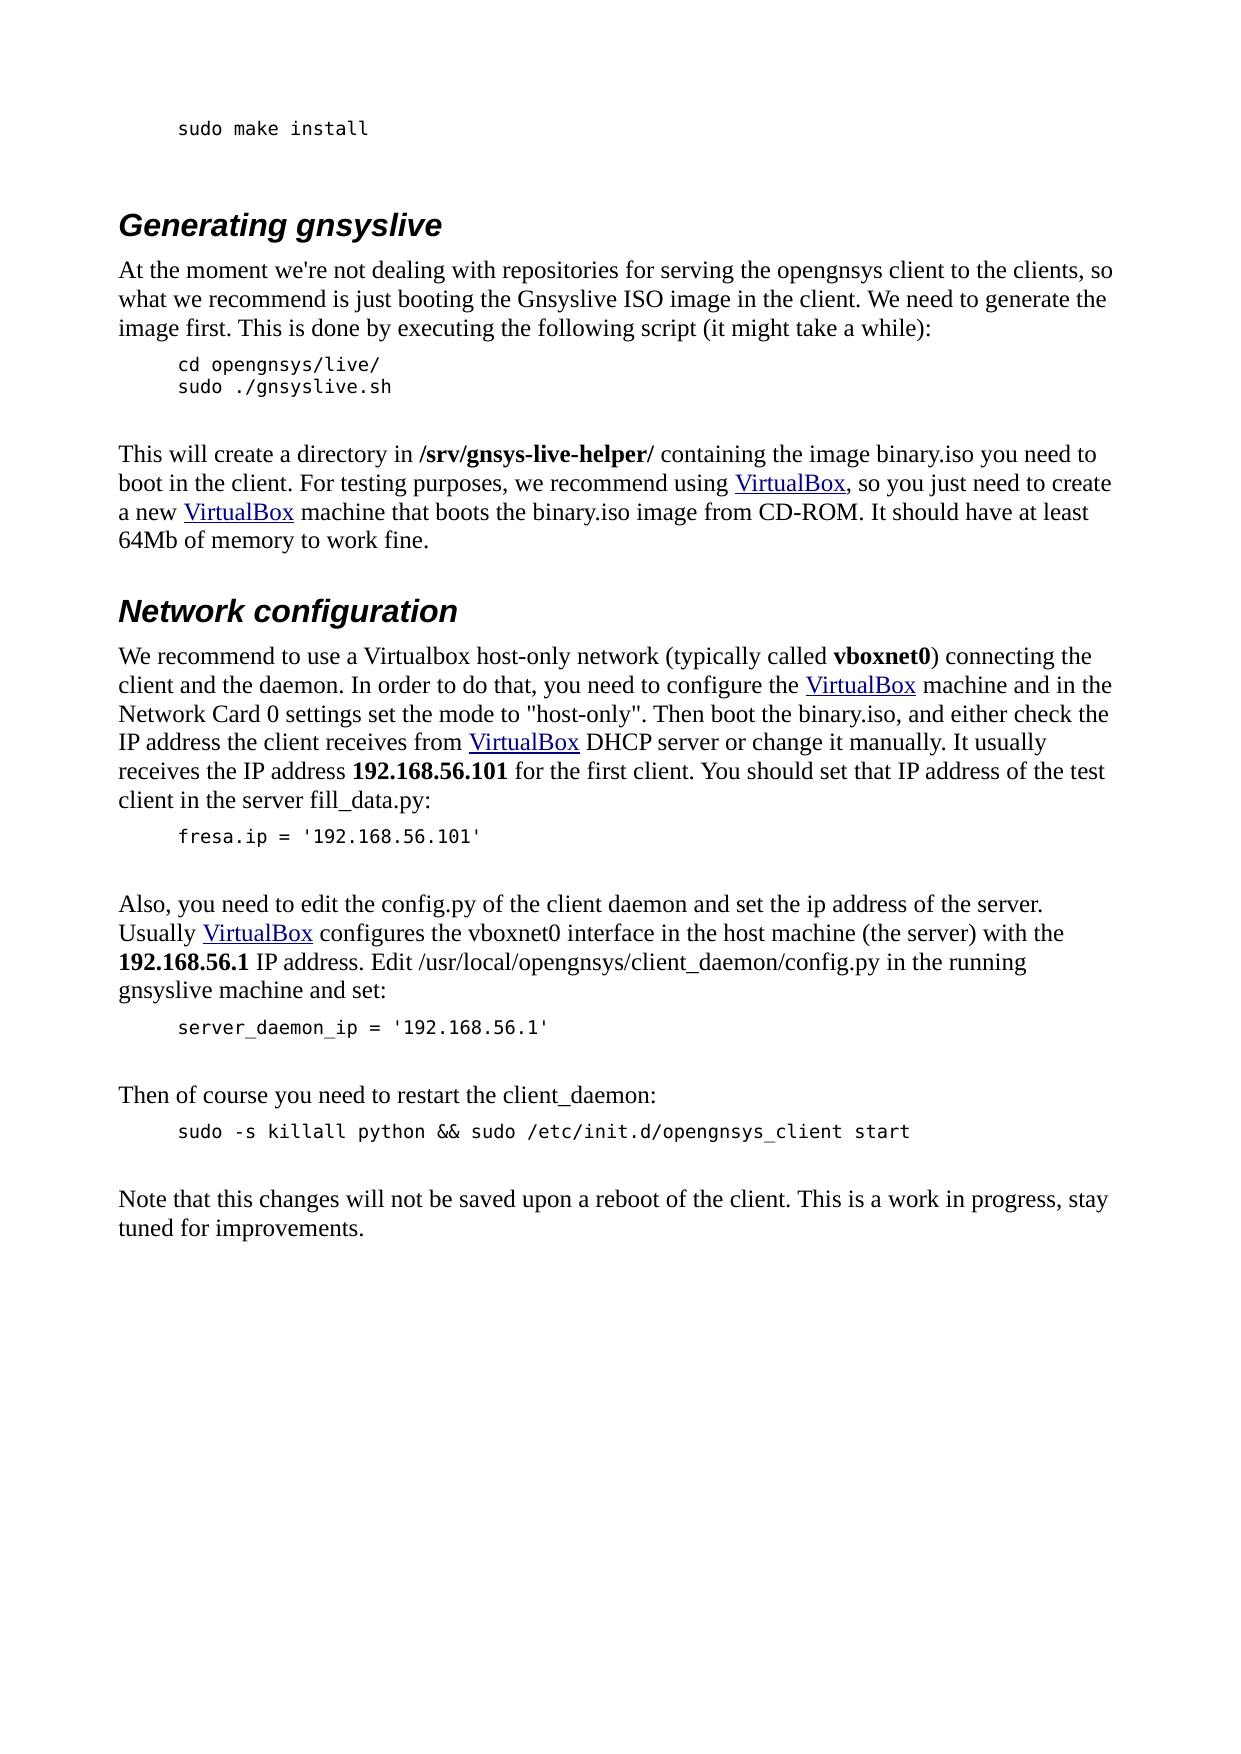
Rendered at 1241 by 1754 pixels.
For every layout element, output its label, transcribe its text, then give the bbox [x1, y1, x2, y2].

text At the moment we're not dealing with repositories for serving the opengnsys client to the clients, so what we recommend is just booting the Gnsyslive ISO image in the client. We need to generate the image first. This is done by executing the following script (it might take a while): [118, 256, 1122, 342]
text Note that this changes will not be saved upon a reboot of the client. This is a work in progress, stay tuned for improvements. [118, 1184, 1122, 1242]
text Also, you need to edit the config.py of the client daemon and set the ip address of the server. Usually VirtualBox configures the vboxnet0 interface in the host machine (the server) with the 192.168.56.1 IP address. Edit /usr/local/opengnsys/client_daemon/config.py in the running gnsyslive machine and set: [118, 889, 1122, 1004]
text This will create a directory in /srv/gnsys-live-helper/ containing the image binary.iso you need to boot in the client. For testing purposes, we recommend using VirtualBox, so you just need to create a new VirtualBox machine that boots the binary.iso image from CD-ROM. It should have at least 64Mb of memory to work fine. [118, 439, 1122, 554]
text We recommend to use a Virtualbox host-only network (typically called vboxnet0) connecting the client and the daemon. In order to do that, you need to configure the VirtualBox machine and in the Network Card 0 settings set the mode to "host-only". Then boot the binary.iso, and either check the IP address the client receives from VirtualBox DHCP server or change it manually. It usually receives the IP address 192.168.56.101 for the first client. You should set that IP address of the test client in the server fill_data.py: [118, 641, 1122, 814]
text sudo make install [177, 118, 1063, 140]
text server_daemon_ip = '192.168.56.1' [177, 1017, 1063, 1039]
text Then of course you need to restart the client_daemon: [118, 1080, 1122, 1109]
subtitle Generating gnsyslive [118, 206, 1122, 243]
text fresa.ip = '192.168.56.101' [177, 826, 1063, 848]
text cd opengnsys/live/ sudo ./gnsyslive.sh [177, 354, 1063, 398]
subtitle Network configuration [118, 592, 1122, 629]
text sudo -s killall python && sudo /etc/init.d/opengnsys_client start [177, 1121, 1063, 1143]
